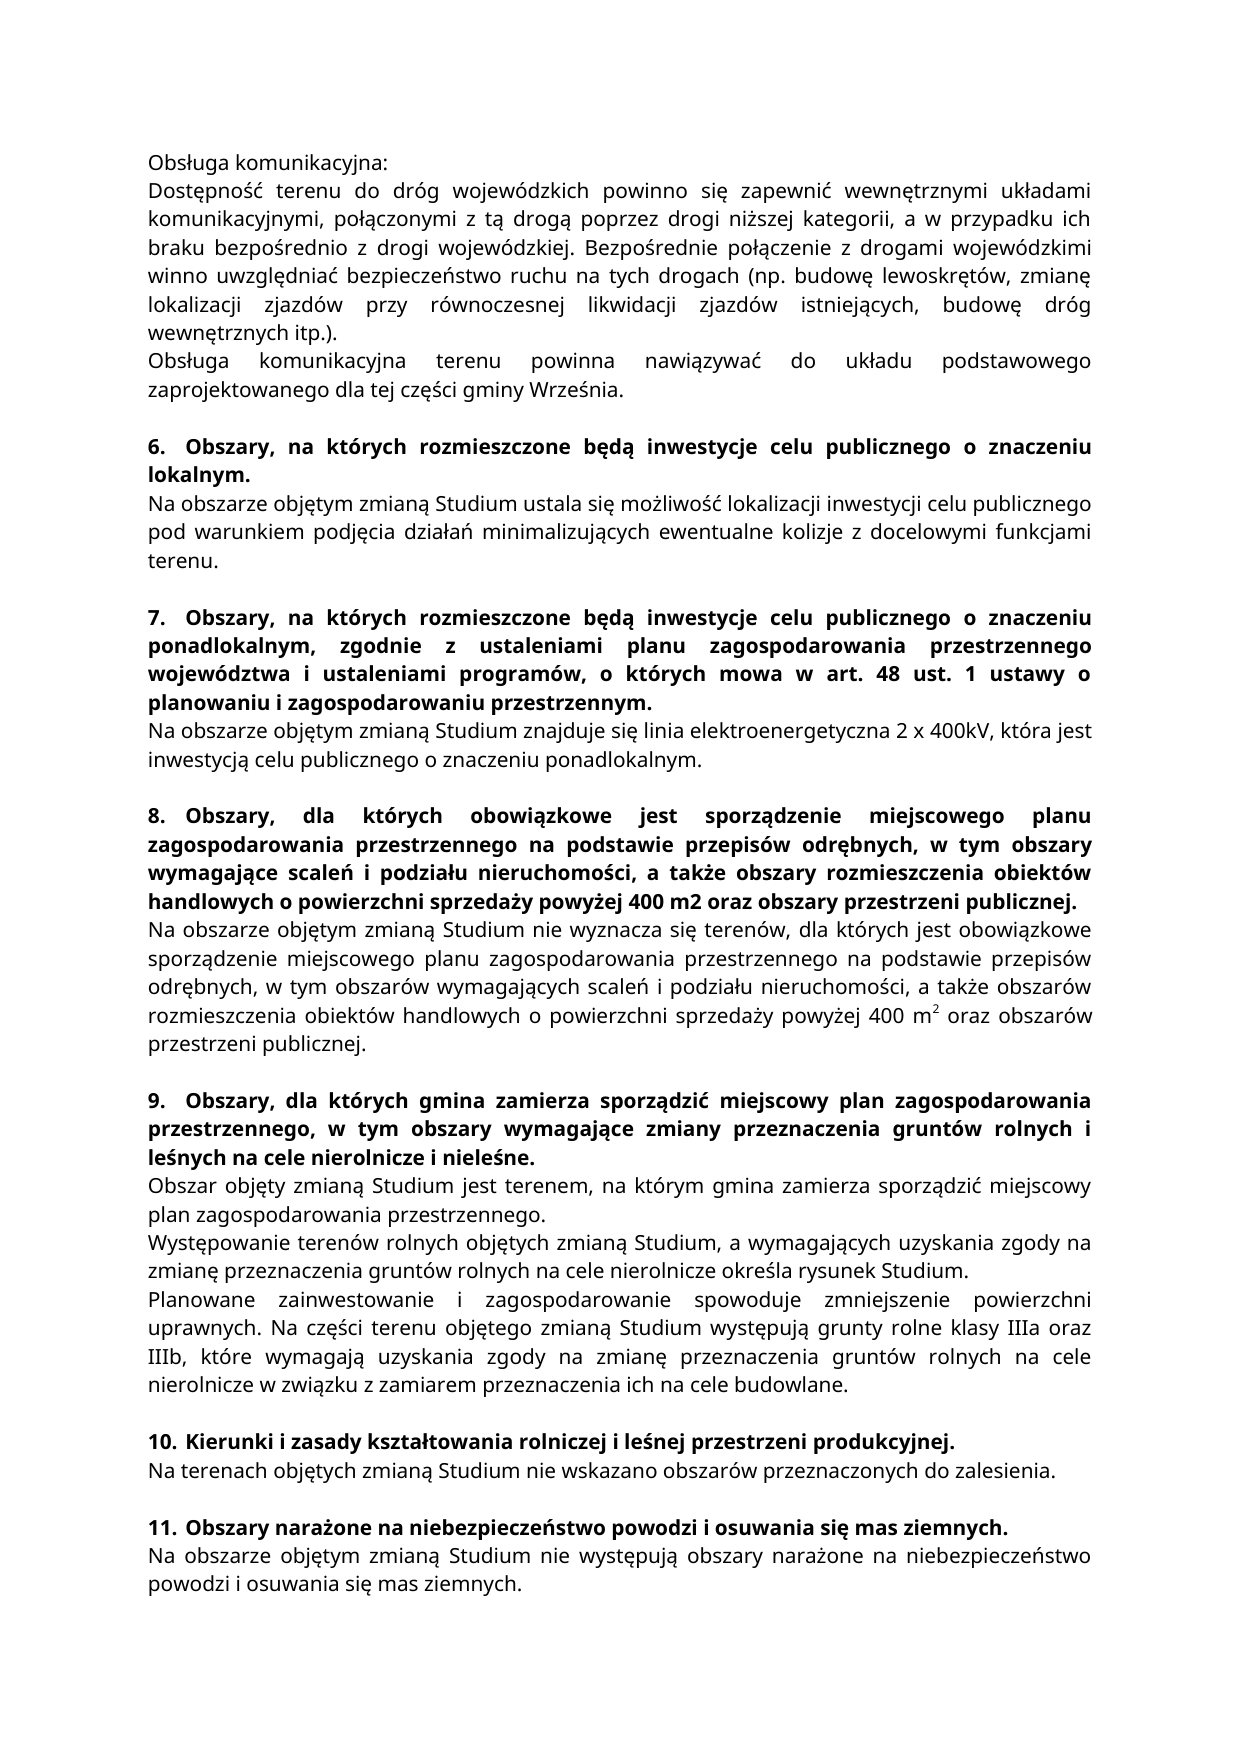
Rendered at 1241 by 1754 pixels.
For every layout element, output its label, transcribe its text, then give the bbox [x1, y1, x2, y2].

text Obszar objęty zmianą Studium jest terenem, na którym gmina zamierza sporządzić miejscowy plan zagospodarowania przestrzennego. [148, 1171, 1093, 1228]
list Obszary narażone na niebezpieczeństwo powodzi i osuwania się mas ziemnych. [148, 1513, 1093, 1541]
text Na obszarze objętym zmianą Studium znajduje się linia elektroenergetyczna 2 x 400kV, która jest inwestycją celu publicznego o znaczeniu ponadlokalnym. [148, 716, 1093, 773]
list Obszary, na których rozmieszczone będą inwestycje celu publicznego o znaczeniu ponadlokalnym, zgodnie z ustaleniami planu zagospodarowania przestrzennego województwa i ustaleniami programów, o których mowa w art. 48 ust. 1 ustawy o planowaniu i zagospodarowaniu przestrzennym. [148, 603, 1093, 716]
text Na obszarze objętym zmianą Studium nie występują obszary narażone na niebezpieczeństwo powodzi i osuwania się mas ziemnych. [148, 1541, 1093, 1598]
text Na obszarze objętym zmianą Studium nie wyznacza się terenów, dla których jest obowiązkowe sporządzenie miejscowego planu zagospodarowania przestrzennego na podstawie przepisów odrębnych, w tym obszarów wymagających scaleń i podziału nieruchomości, a także obszarów rozmieszczenia obiektów handlowych o powierzchni sprzedaży powyżej 400 m2 oraz obszarów przestrzeni publicznej. [148, 915, 1093, 1058]
list Obszary, dla których obowiązkowe jest sporządzenie miejscowego planu zagospodarowania przestrzennego na podstawie przepisów odrębnych, w tym obszary wymagające scaleń i podziału nieruchomości, a także obszary rozmieszczenia obiektów handlowych o powierzchni sprzedaży powyżej 400 m2 oraz obszary przestrzeni publicznej. [148, 802, 1093, 915]
list Obszary, dla których gmina zamierza sporządzić miejscowy plan zagospodarowania przestrzennego, w tym obszary wymagające zmiany przeznaczenia gruntów rolnych i leśnych na cele nierolnicze i nieleśne. [148, 1086, 1093, 1171]
text Występowanie terenów rolnych objętych zmianą Studium, a wymagających uzyskania zgody na zmianę przeznaczenia gruntów rolnych na cele nierolnicze określa rysunek Studium. [148, 1228, 1093, 1285]
text Obsługa komunikacyjna: [148, 148, 1093, 176]
text Planowane zainwestowanie i zagospodarowanie spowoduje zmniejszenie powierzchni uprawnych. Na części terenu objętego zmianą Studium występują grunty rolne klasy IIIa oraz IIIb, które wymagają uzyskania zgody na zmianę przeznaczenia gruntów rolnych na cele nierolnicze w związku z zamiarem przeznaczenia ich na cele budowlane. [148, 1285, 1093, 1399]
list Kierunki i zasady kształtowania rolniczej i leśnej przestrzeni produkcyjnej. [148, 1427, 1093, 1456]
text Dostępność terenu do dróg wojewódzkich powinno się zapewnić wewnętrznymi układami komunikacyjnymi, połączonymi z tą drogą poprzez drogi niższej kategorii, a w przypadku ich braku bezpośrednio z drogi wojewódzkiej. Bezpośrednie połączenie z drogami wojewódzkimi winno uwzględniać bezpieczeństwo ruchu na tych drogach (np. budowę lewoskrętów, zmianę lokalizacji zjazdów przy równoczesnej likwidacji zjazdów istniejących, budowę dróg wewnętrznych itp.). [148, 176, 1093, 347]
text Na obszarze objętym zmianą Studium ustala się możliwość lokalizacji inwestycji celu publicznego pod warunkiem podjęcia działań minimalizujących ewentualne kolizje z docelowymi funkcjami terenu. [148, 489, 1093, 574]
text Na terenach objętych zmianą Studium nie wskazano obszarów przeznaczonych do zalesienia. [148, 1456, 1093, 1484]
list Obszary, na których rozmieszczone będą inwestycje celu publicznego o znaczeniu lokalnym. [148, 432, 1093, 489]
text Obsługa komunikacyjna terenu powinna nawiązywać do układu podstawowego zaprojektowanego dla tej części gminy Września. [148, 347, 1093, 403]
